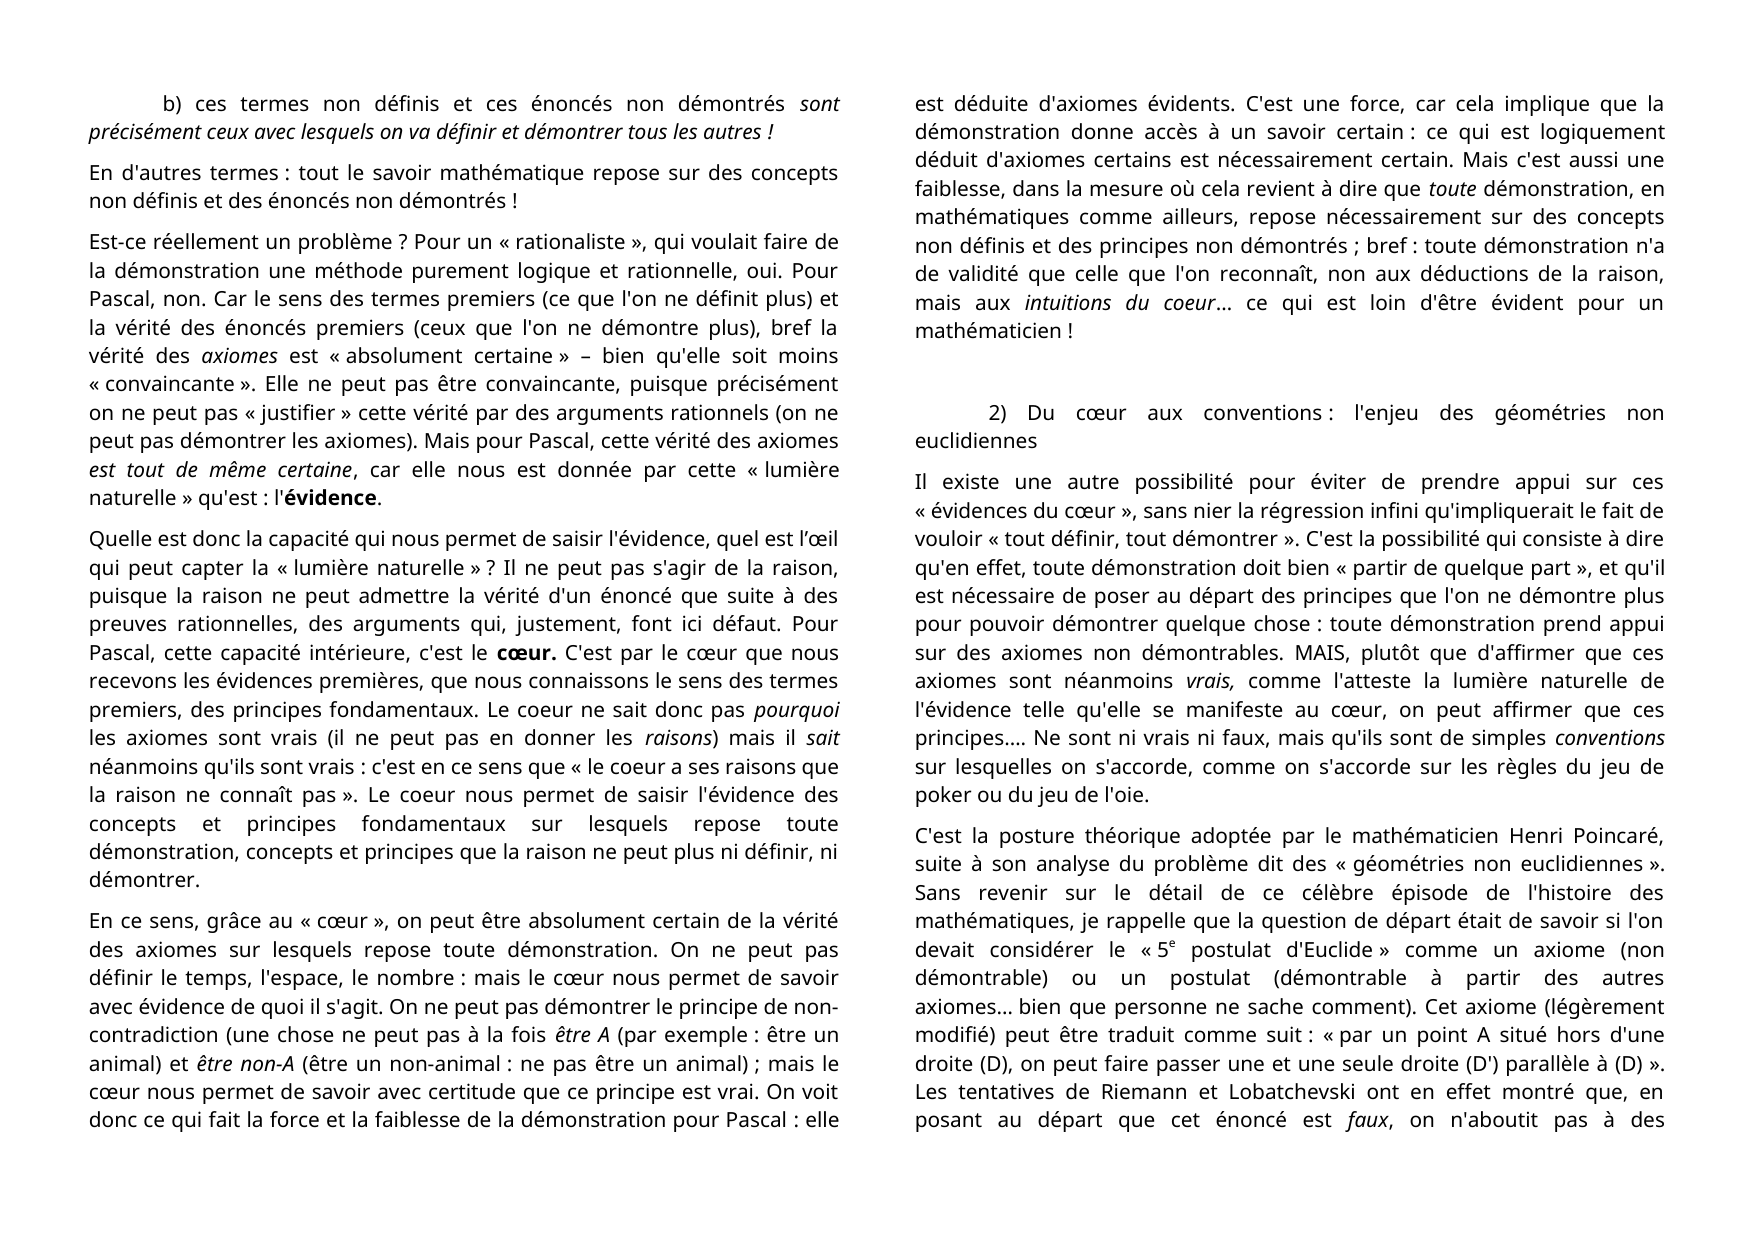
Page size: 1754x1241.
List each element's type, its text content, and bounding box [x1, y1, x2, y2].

text 2) Du cœur aux conventions : l'enjeu des géométries non euclidiennes [914, 398, 1665, 455]
text b) ces termes non définis et ces énoncés non démontrés sont précisément ceux avec lesquels on va définir et démontrer tous les autres ! [89, 89, 839, 146]
text est déduite d'axiomes évidents. C'est une force, car cela implique que la démonstration donne accès à un savoir certain : ce qui est logiquement déduit d'axiomes certains est nécessairement certain. Mais c'est aussi une faiblesse, dans la mesure où cela revient à dire que toute démonstration, en mathématiques comme ailleurs, repose nécessairement sur des concepts non définis et des principes non démontrés ; bref : toute démonstration n'a de validité que celle que l'on reconnaît, non aux déductions de la raison, mais aux intuitions du coeur… ce qui est loin d'être évident pour un mathématicien ! [914, 89, 1665, 344]
text Quelle est donc la capacité qui nous permet de saisir l'évidence, quel est l’œil qui peut capter la « lumière naturelle » ? Il ne peut pas s'agir de la raison, puisque la raison ne peut admettre la vérité d'un énoncé que suite à des preuves rationnelles, des arguments qui, justement, font ici défaut. Pour Pascal, cette capacité intérieure, c'est le cœur. C'est par le cœur que nous recevons les évidences premières, que nous connaissons le sens des termes premiers, des principes fondamentaux. Le coeur ne sait donc pas pourquoi les axiomes sont vrais (il ne peut pas en donner les raisons) mais il sait néanmoins qu'ils sont vrais : c'est en ce sens que « le coeur a ses raisons que la raison ne connaît pas ». Le coeur nous permet de saisir l'évidence des concepts et principes fondamentaux sur lesquels repose toute démonstration, concepts et principes que la raison ne peut plus ni définir, ni démontrer. [89, 524, 839, 894]
text En ce sens, grâce au « cœur », on peut être absolument certain de la vérité des axiomes sur lesquels repose toute démonstration. On ne peut pas définir le temps, l'espace, le nombre : mais le cœur nous permet de savoir avec évidence de quoi il s'agit. On ne peut pas démontrer le principe de non-contradiction (une chose ne peut pas à la fois être A (par exemple : être un animal) et être non-A (être un non-animal : ne pas être un animal) ; mais le cœur nous permet de savoir avec certitude que ce principe est vrai. On voit donc ce qui fait la force et la faiblesse de la démonstration pour Pascal : elle [89, 906, 839, 1134]
text Il existe une autre possibilité pour éviter de prendre appui sur ces « évidences du cœur », sans nier la régression infini qu'impliquerait le fait de vouloir « tout définir, tout démontrer ». C'est la possibilité qui consiste à dire qu'en effet, toute démonstration doit bien « partir de quelque part », et qu'il est nécessaire de poser au départ des principes que l'on ne démontre plus pour pouvoir démontrer quelque chose : toute démonstration prend appui sur des axiomes non démontrables. MAIS, plutôt que d'affirmer que ces axiomes sont néanmoins vrais, comme l'atteste la lumière naturelle de l'évidence telle qu'elle se manifeste au cœur, on peut affirmer que ces principes…. Ne sont ni vrais ni faux, mais qu'ils sont de simples conventions sur lesquelles on s'accorde, comme on s'accorde sur les règles du jeu de poker ou du jeu de l'oie. [914, 467, 1665, 809]
text C'est la posture théorique adoptée par le mathématicien Henri Poincaré, suite à son analyse du problème dit des « géométries non euclidiennes ». Sans revenir sur le détail de ce célèbre épisode de l'histoire des mathématiques, je rappelle que la question de départ était de savoir si l'on devait considérer le « 5e postulat d'Euclide » comme un axiome (non démontrable) ou un postulat (démontrable à partir des autres axiomes… bien que personne ne sache comment). Cet axiome (légèrement modifié) peut être traduit comme suit : « par un point A situé hors d'une droite (D), on peut faire passer une et une seule droite (D') parallèle à (D) ». Les tentatives de Riemann et Lobatchevski ont en effet montré que, en posant au départ que cet énoncé est faux, on n'aboutit pas à des [914, 821, 1665, 1134]
text En d'autres termes : tout le savoir mathématique repose sur des concepts non définis et des énoncés non démontrés ! [89, 158, 839, 215]
text Est-ce réellement un problème ? Pour un « rationaliste », qui voulait faire de la démonstration une méthode purement logique et rationnelle, oui. Pour Pascal, non. Car le sens des termes premiers (ce que l'on ne définit plus) et la vérité des énoncés premiers (ceux que l'on ne démontre plus), bref la vérité des axiomes est « absolument certaine » – bien qu'elle soit moins « convaincante ». Elle ne peut pas être convaincante, puisque précisément on ne peut pas « justifier » cette vérité par des arguments rationnels (on ne peut pas démontrer les axiomes). Mais pour Pascal, cette vérité des axiomes est tout de même certaine, car elle nous est donnée par cette « lumière naturelle » qu'est : l'évidence. [89, 227, 839, 512]
